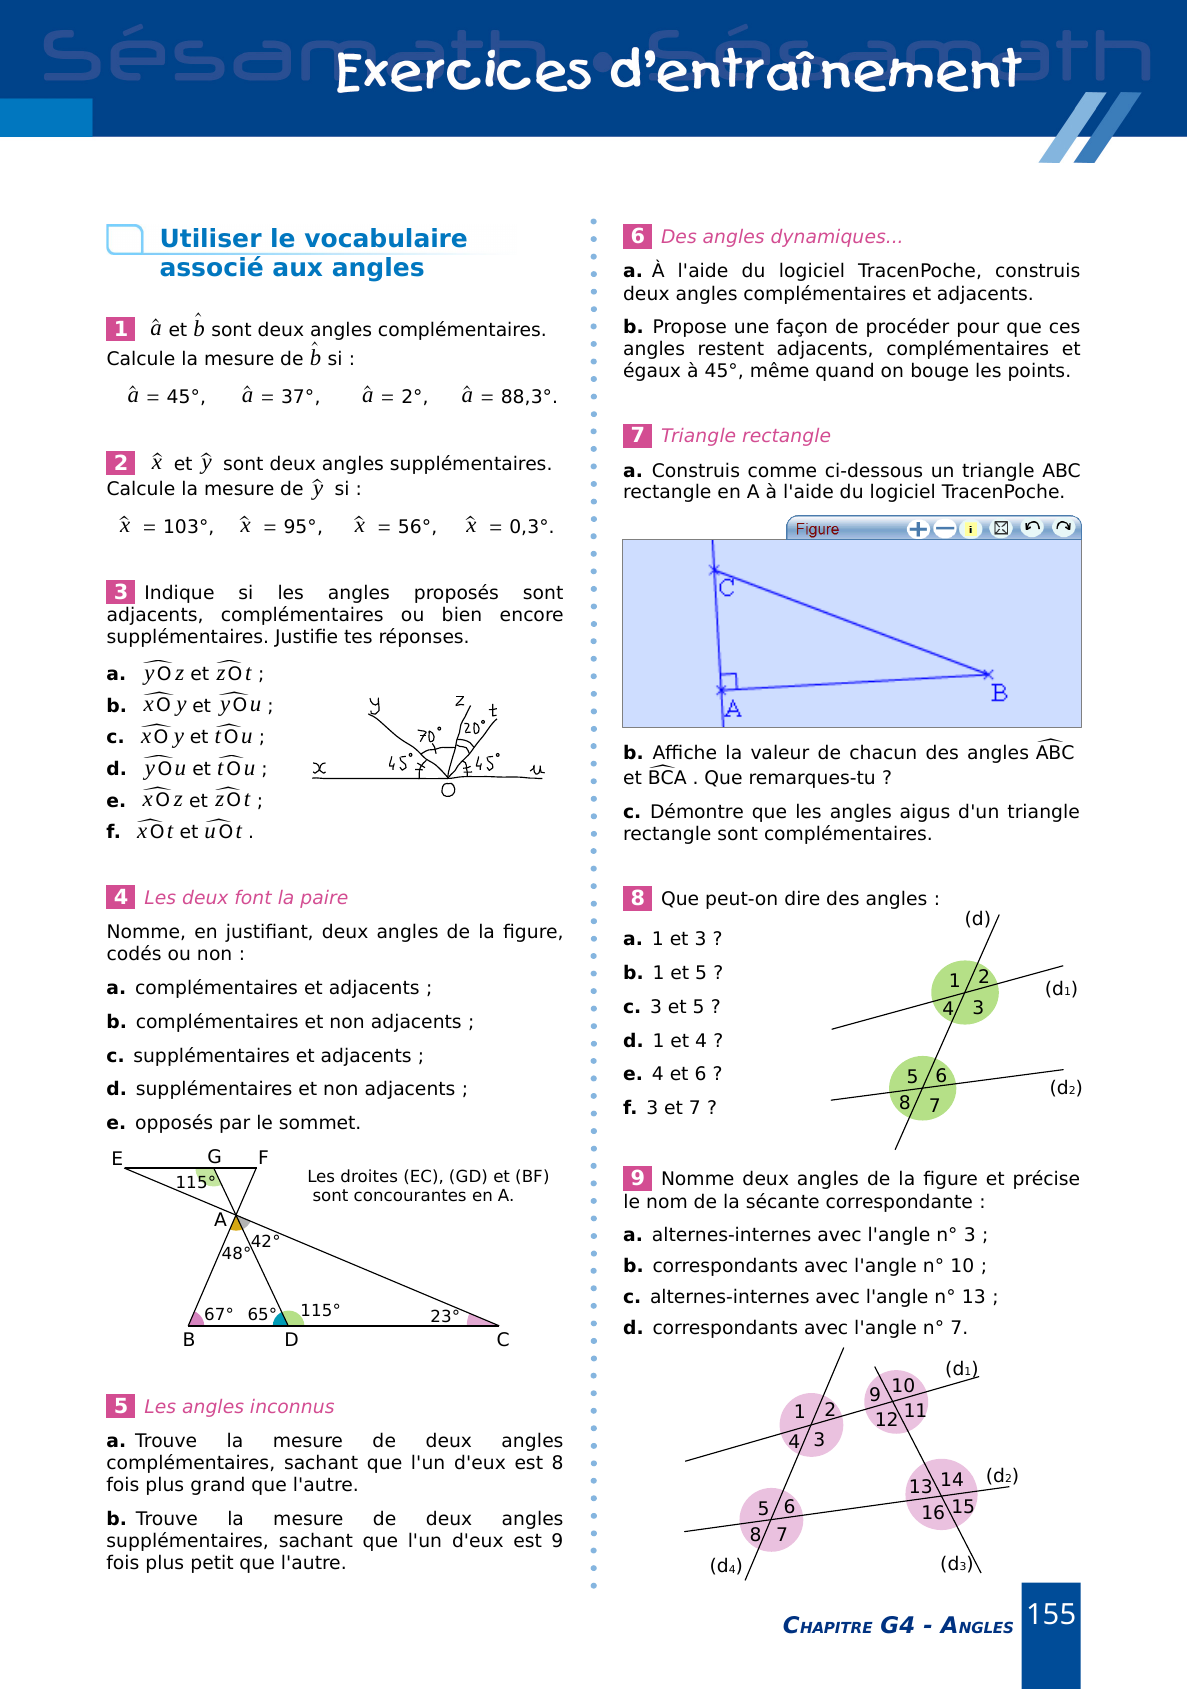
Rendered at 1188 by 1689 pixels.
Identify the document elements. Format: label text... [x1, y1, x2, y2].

list Trouve la mesure de deux angles supplémentaires, sachant que l'un d'eux est 9 fois plus petit que l'autre. [106, 1508, 564, 1574]
list Propose une façon de procéder pour que ces angles restent adjacents, complémentaires et égaux à 45°, même quand on bouge les points. [623, 316, 1081, 382]
list opposés par le sommet. [106, 1112, 564, 1134]
list et; [106, 787, 564, 812]
list Trouve la mesure de deux angles complémentaires, sachant que l'un d'eux est 8 fois plus grand que l'autre. [106, 1430, 564, 1496]
list etsont deux angles supplémentaires. Calcule la mesure desi : [106, 449, 564, 501]
list Indique si les angles proposés sont adjacents, complémentaires ou bien encore supplémentaires. Justifie tes réponses. [106, 580, 564, 648]
list Construis comme ci-dessous un triangle ABC rectangle en A à l'aide du logiciel TracenPoche. [623, 459, 1081, 503]
list et; [106, 723, 413, 749]
list [457, 741, 472, 749]
text Utiliser le vocabulaire associé aux angles [159, 224, 564, 283]
list alternes-internes avec l'angle n° 3 ; [623, 1224, 1081, 1246]
list [384, 723, 460, 749]
list supplémentaires et non adjacents ; [106, 1078, 564, 1100]
list et; [106, 755, 564, 781]
list complémentaires et adjacents ; [106, 977, 564, 999]
text = 2°, [335, 382, 449, 408]
text = 56°, [335, 513, 449, 538]
list et; [106, 692, 564, 717]
text = 95°, [221, 513, 335, 538]
list correspondants avec l'angle n° 7. [623, 1317, 1081, 1339]
list Nomme, en justifiant, deux angles de la figure, codés ou non : [106, 921, 564, 965]
list Démontre que les angles aigus d'un triangle rectangle sont complémentaires. [623, 801, 1081, 845]
picture [106, 224, 517, 255]
table_header 1 et 3 ? 1 et 5 ? 3 et 5 ? 1 et 4 ? 4 et 6 ? 3 et 7 ? [623, 922, 773, 1125]
list Triangle rectangle [623, 423, 1081, 448]
list alternes-internes avec l'angle n° 13 ; [623, 1286, 1081, 1308]
table_header [773, 922, 994, 1125]
text = 0,3°. [449, 513, 564, 538]
list etsont deux angles complémentaires. Calcule la mesure desi : [106, 312, 564, 371]
text = 37°, [221, 382, 335, 408]
list Que peut-on dire des angles : [652, 886, 1081, 911]
list Les deux font la paire [135, 885, 564, 909]
list Nomme deux angles de la figure et précise le nom de la sécante correspondante : [623, 1166, 1081, 1212]
text = 103°, [106, 513, 221, 538]
text = 88,3°. [449, 382, 564, 408]
list [459, 723, 491, 745]
list Des angles dynamiques... [652, 224, 1081, 249]
list complémentaires et non adjacents ; [106, 1011, 564, 1033]
list supplémentaires et adjacents ; [106, 1044, 564, 1067]
list À l'aide du logiciel TracenPoche, construis deux angles complémentaires et adjacents. [623, 260, 1081, 304]
table_header [908, 922, 1081, 1125]
list [475, 723, 564, 749]
list correspondants avec l'angle n° 10 ; [623, 1255, 1081, 1277]
text = 45°, [106, 382, 221, 408]
picture [0, 0, 1187, 163]
list Les angles inconnus [135, 1394, 564, 1418]
list et. [106, 818, 564, 844]
picture [623, 515, 1082, 727]
list et; [106, 660, 564, 686]
list Affiche la valeur de chacun des angles et. Que remarques-tu ? [623, 739, 1081, 789]
